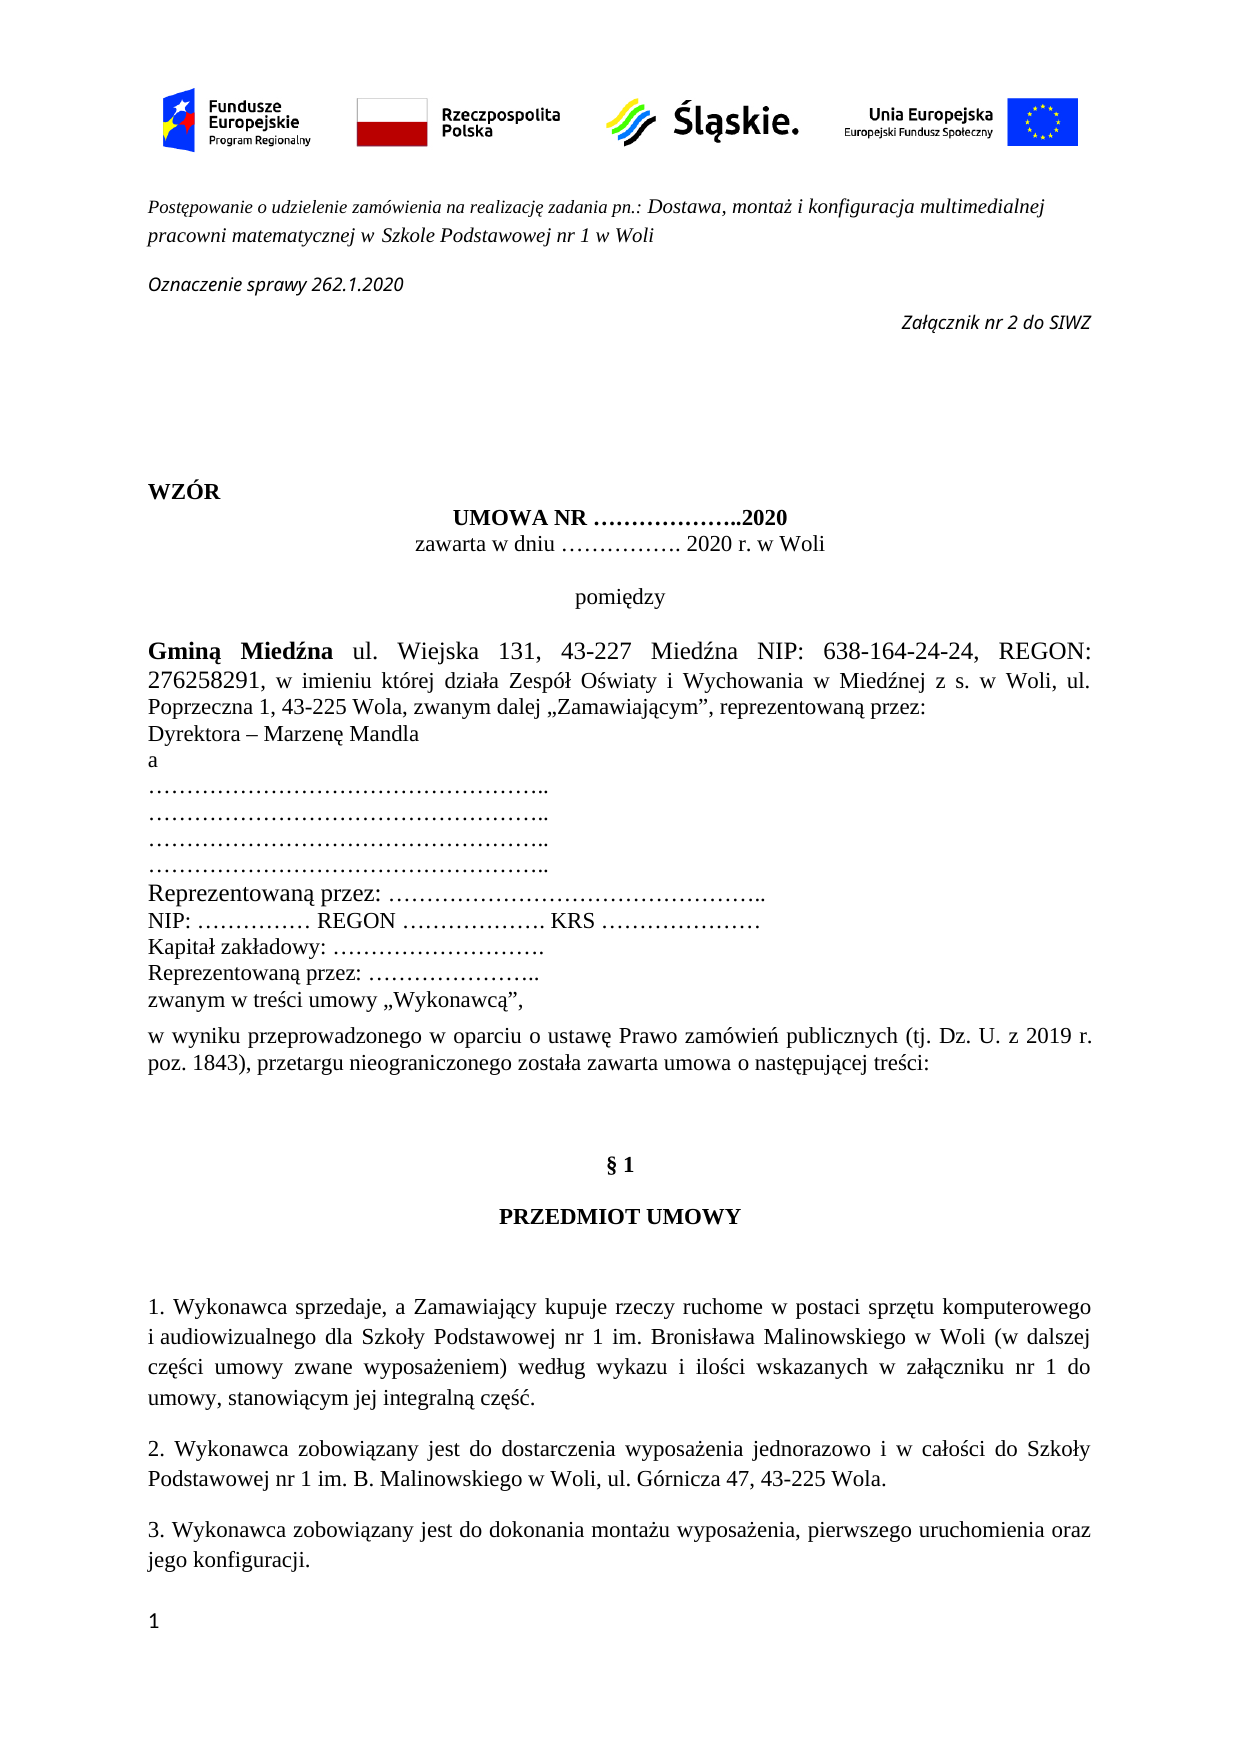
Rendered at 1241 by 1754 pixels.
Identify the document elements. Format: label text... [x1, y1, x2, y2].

text …………………………………………….. [148, 772, 1093, 799]
text …………………………………………….. [148, 825, 1093, 852]
text 2. Wykonawca zobowiązany jest do dostarczenia wyposażenia jednorazowo i w całości do Szkoły Podstawowej nr 1 im. B. Malinowskiego w Woli, ul. Górnicza 47, 43-225 Wola. [148, 1435, 1093, 1491]
text Reprezentowaną przez: ………………………………………….. [148, 878, 1093, 907]
text …………………………………………….. [148, 799, 1093, 825]
text Kapitał zakładowy: ………………………. [148, 933, 1093, 959]
text w wyniku przeprowadzonego w oparciu o ustawę Prawo zamówień publicznych (tj. Dz. U. z 2019 r. poz. 1843), przetargu nieograniczonego została zawarta umowa o następującej treści: [148, 1022, 1093, 1075]
text Dyrektora – Marzenę Mandla [148, 720, 1093, 746]
text zawarta w dniu ……………. 2020 r. w Woli [148, 531, 1093, 557]
text UMOWA NR ………………..2020 [148, 504, 1093, 531]
text …………………………………………….. [148, 852, 1093, 878]
text Gminą Miedźna ul. Wiejska 131, 43-227 Miedźna NIP: 638-164-24-24, REGON: 276258291, w imieniu której działa Zespół Oświaty i Wychowania w Miedźnej z s. w Woli, ul. Poprzeczna 1, 43-225 Wola, zwanym dalej „Zamawiającym”, reprezentowaną przez: [148, 636, 1093, 720]
text NIP: …………… REGON ………………. KRS ………………… [148, 907, 1093, 933]
text WZÓR [88, 478, 1093, 504]
text pomiędzy [148, 583, 1093, 609]
text 1. Wykonawca sprzedaje, a Zamawiający kupuje rzeczy ruchome w postaci sprzętu komputerowego i audiowizualnego dla Szkoły Podstawowej nr 1 im. Bronisława Malinowskiego w Woli (w dalszej części umowy zwane wyposażeniem) według wykazu i ilości wskazanych w załączniku nr 1 do umowy, stanowiącym jej integralną część. [148, 1293, 1093, 1410]
text PRZEDMIOT UMOWY [148, 1203, 1093, 1229]
text § 1 [148, 1151, 1093, 1178]
text 3. Wykonawca zobowiązany jest do dokonania montażu wyposażenia, pierwszego uruchomienia oraz jego konfiguracji. [148, 1516, 1093, 1572]
text a [148, 746, 1093, 772]
text Reprezentowaną przez: ………………….. [148, 959, 1093, 986]
text zwanym w treści umowy „Wykonawcą”, [148, 986, 1093, 1012]
